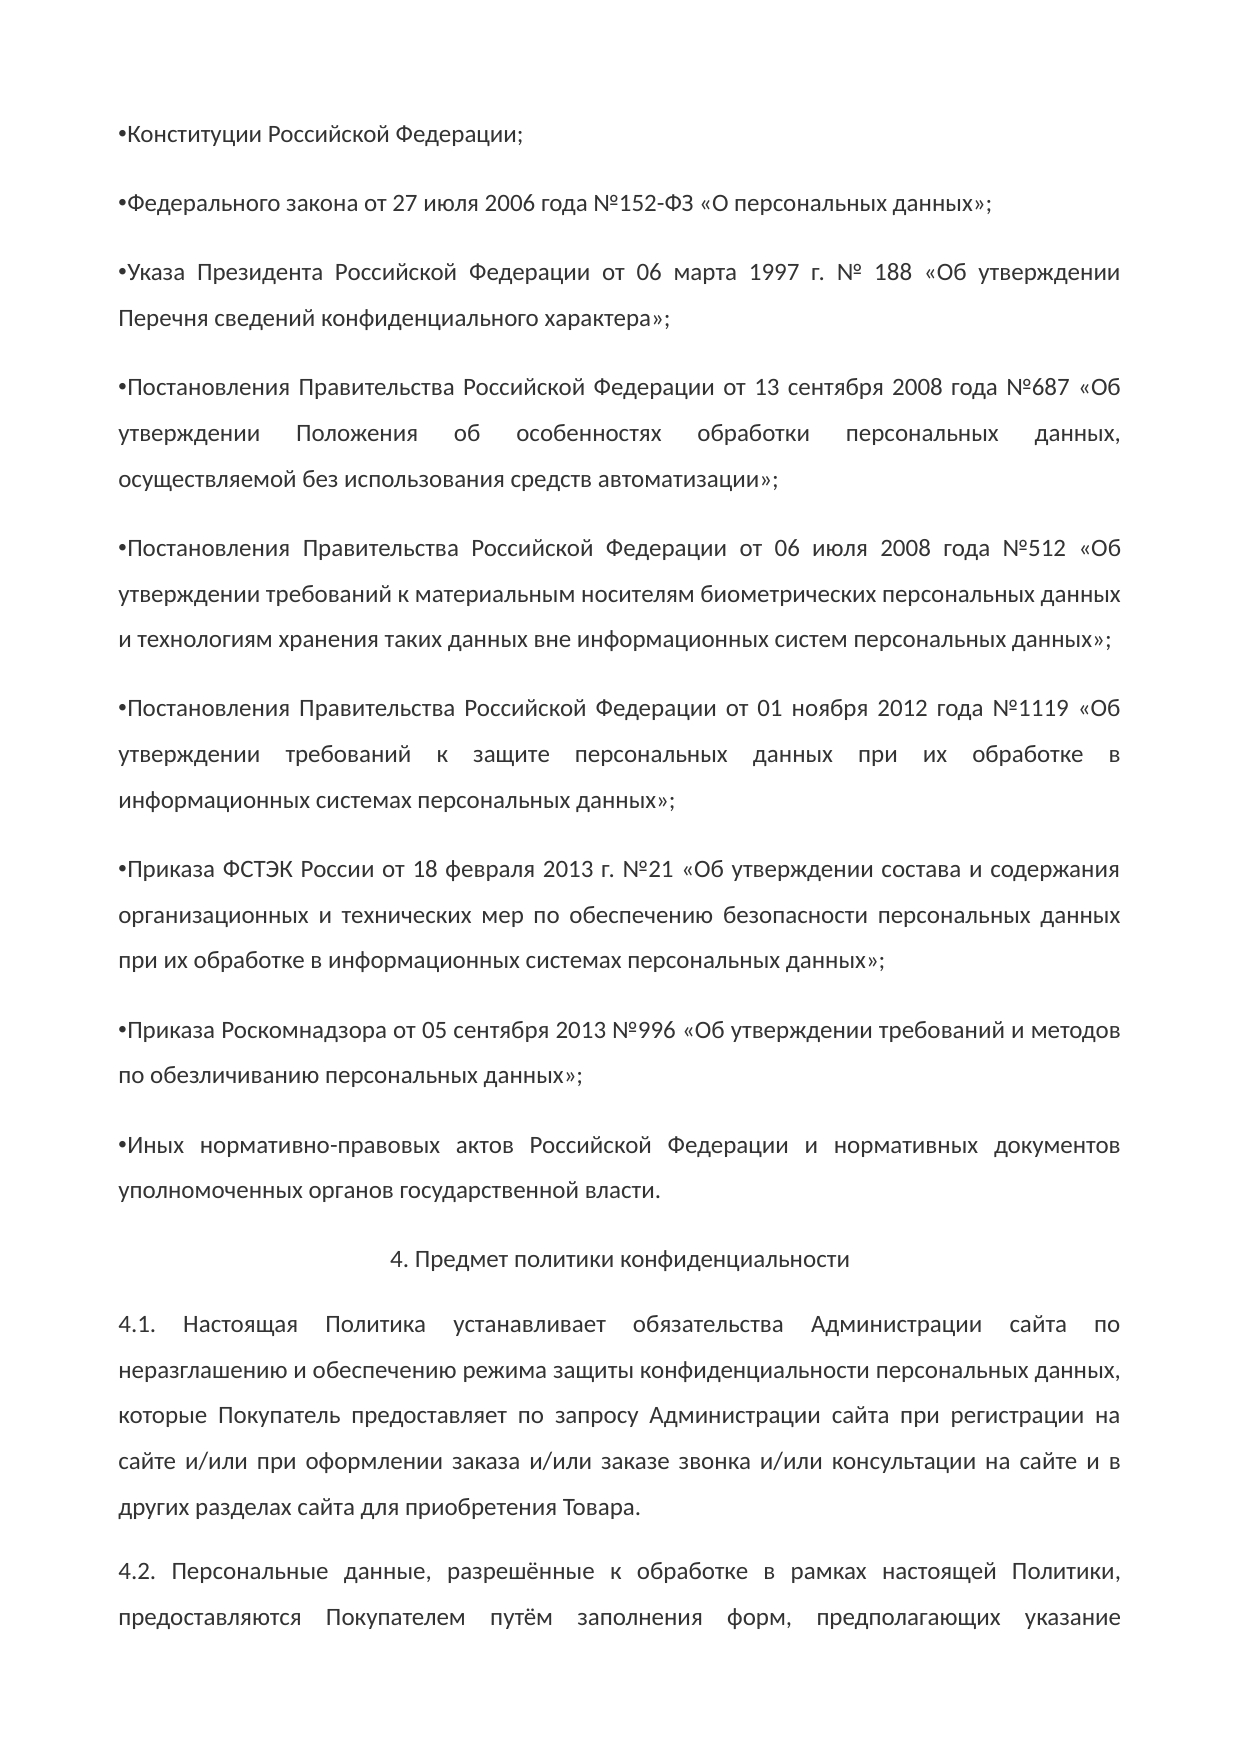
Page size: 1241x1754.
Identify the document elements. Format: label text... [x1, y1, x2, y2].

text 4. Предмет политики конфиденциальности [118, 1244, 1122, 1274]
list Указа Президента Российской Федерации от 06 марта 1997 г. № 188 «Об утверждении Перечня сведений конфиденциального характера»; [118, 256, 1122, 333]
list Приказа Роскомнадзора от 05 сентября 2013 №996 «Об утверждении требований и методов по обезличиванию персональных данных»; [118, 1014, 1122, 1090]
list Постановления Правительства Российской Федерации от 13 сентября 2008 года №687 «Об утверждении Положения об особенностях обработки персональных данных, осуществляемой без использования средств автоматизации»; [118, 371, 1122, 493]
list Иных нормативно-правовых актов Российской Федерации и нормативных документов уполномоченных органов государственной власти. [118, 1129, 1122, 1205]
text 4.1. Настоящая Политика устанавливает обязательства Администрации сайта по неразглашению и обеспечению режима защиты конфиденциальности персональных данных, которые Покупатель предоставляет по запросу Администрации сайта при регистрации на сайте и/или при оформлении заказа и/или заказе звонка и/или консультации на сайте и в других разделах сайта для приобретения Товара. [118, 1308, 1122, 1522]
list Постановления Правительства Российской Федерации от 06 июля 2008 года №512 «Об утверждении требований к материальным носителям биометрических персональных данных и технологиям хранения таких данных вне информационных систем персональных данных»; [118, 532, 1122, 654]
list Конституции Российской Федерации; [118, 118, 1122, 149]
list Постановления Правительства Российской Федерации от 01 ноября 2012 года №1119 «Об утверждении требований к защите персональных данных при их обработке в информационных системах персональных данных»; [118, 693, 1122, 814]
list Приказа ФСТЭК России от 18 февраля 2013 г. №21 «Об утверждении состава и содержания организационных и технических мер по обеспечению безопасности персональных данных при их обработке в информационных системах персональных данных»; [118, 853, 1122, 975]
text 4.2. Персональные данные, разрешённые к обработке в рамках настоящей Политики, предоставляются Покупателем путём заполнения форм, предполагающих указание [118, 1556, 1122, 1632]
list Федерального закона от 27 июля 2006 года №152-ФЗ «О персональных данных»; [118, 187, 1122, 218]
